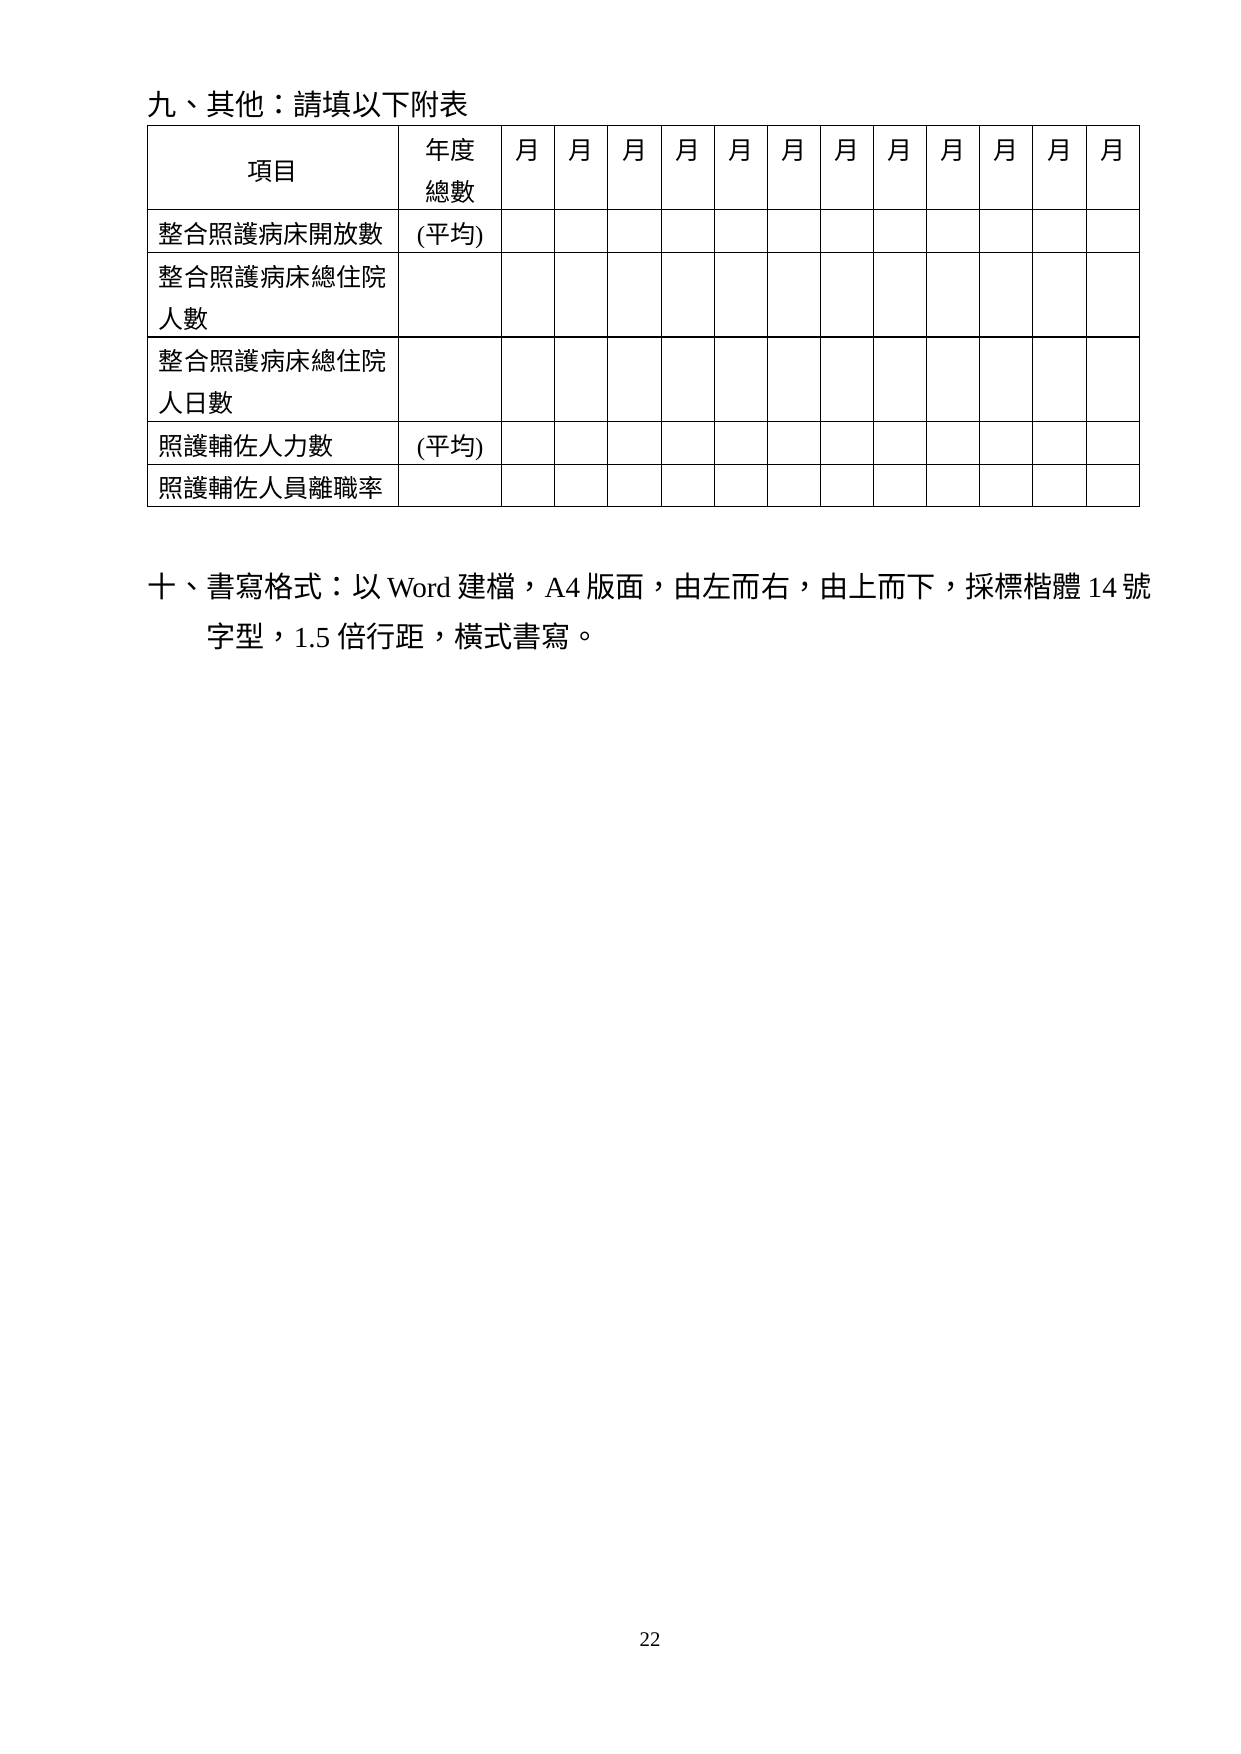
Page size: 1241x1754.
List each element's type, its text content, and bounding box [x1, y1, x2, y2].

table_header 月 [555, 126, 607, 209]
table_cell [1087, 338, 1139, 421]
table_cell [502, 253, 554, 336]
table_cell [927, 465, 979, 506]
table_cell [980, 465, 1032, 506]
table_cell 照護輔佐人力數 [148, 422, 398, 463]
table_cell [502, 338, 554, 421]
table_cell [1033, 253, 1086, 336]
table_cell [874, 210, 926, 252]
table_cell [821, 210, 873, 252]
table_header 月 [927, 126, 979, 209]
table_cell [927, 338, 979, 421]
table_cell [662, 210, 714, 252]
table_cell [1033, 338, 1086, 421]
text 十、書寫格式：以Word建檔，A4版面，由左而右，由上而下，採標楷體14號字型，1.5 倍行距，橫式書寫。 [148, 557, 1152, 657]
table_cell [1087, 465, 1139, 506]
table_cell [927, 210, 979, 252]
table_cell [608, 253, 661, 336]
table_cell [608, 422, 661, 463]
table_cell [399, 253, 501, 336]
table_cell [555, 422, 607, 463]
table_header 月 [502, 126, 554, 209]
table_cell [555, 338, 607, 421]
table_cell [768, 338, 820, 421]
table_cell [555, 253, 607, 336]
table_cell 照護輔佐人員離職率 [148, 465, 398, 506]
table_cell [768, 253, 820, 336]
table_cell [555, 465, 607, 506]
table_cell 整合照護病床總住院人日數 [148, 338, 398, 421]
table_cell [662, 465, 714, 506]
table_cell [1033, 210, 1086, 252]
table_cell [768, 465, 820, 506]
table_header 月 [1087, 126, 1139, 209]
table_cell [927, 422, 979, 463]
table_cell [502, 210, 554, 252]
table_cell [715, 422, 767, 463]
table_header 月 [980, 126, 1032, 209]
table_cell [715, 338, 767, 421]
table_cell [874, 253, 926, 336]
table_cell [980, 422, 1032, 463]
table_cell [399, 465, 501, 506]
table_cell [715, 465, 767, 506]
table_header 項目 [148, 126, 398, 209]
table_header 年度 總數 [399, 126, 501, 209]
table_cell [821, 465, 873, 506]
table_cell [768, 422, 820, 463]
table_cell [927, 253, 979, 336]
table_cell [502, 422, 554, 463]
table_cell [608, 338, 661, 421]
table_cell [608, 210, 661, 252]
table_cell [399, 338, 501, 421]
table_header 月 [662, 126, 714, 209]
table_header 月 [874, 126, 926, 209]
table_cell 整合照護病床開放數 [148, 210, 398, 252]
table_cell (平均) [399, 422, 501, 463]
table_header 月 [608, 126, 661, 209]
table_cell [662, 338, 714, 421]
table_header 月 [768, 126, 820, 209]
table_cell [1087, 422, 1139, 463]
table_cell [662, 422, 714, 463]
table_cell [874, 338, 926, 421]
table_cell [821, 338, 873, 421]
table_cell [821, 253, 873, 336]
table_cell [715, 210, 767, 252]
table_cell (平均) [399, 210, 501, 252]
table_header 月 [715, 126, 767, 209]
table_header 月 [821, 126, 873, 209]
table_cell [502, 465, 554, 506]
table_cell [715, 253, 767, 336]
table_cell [980, 210, 1032, 252]
table_cell [1033, 465, 1086, 506]
text 九、其他：請填以下附表 [148, 75, 1152, 125]
table_cell [608, 465, 661, 506]
table_header 月 [1033, 126, 1086, 209]
table_cell [555, 210, 607, 252]
table_cell [980, 253, 1032, 336]
table_cell [980, 338, 1032, 421]
table_cell 整合照護病床總住院人數 [148, 253, 398, 336]
table_cell [1087, 253, 1139, 336]
table_cell [1033, 422, 1086, 463]
table_cell [874, 422, 926, 463]
table_cell [662, 253, 714, 336]
table_cell [821, 422, 873, 463]
table_cell [1087, 210, 1139, 252]
table_cell [768, 210, 820, 252]
table_cell [874, 465, 926, 506]
